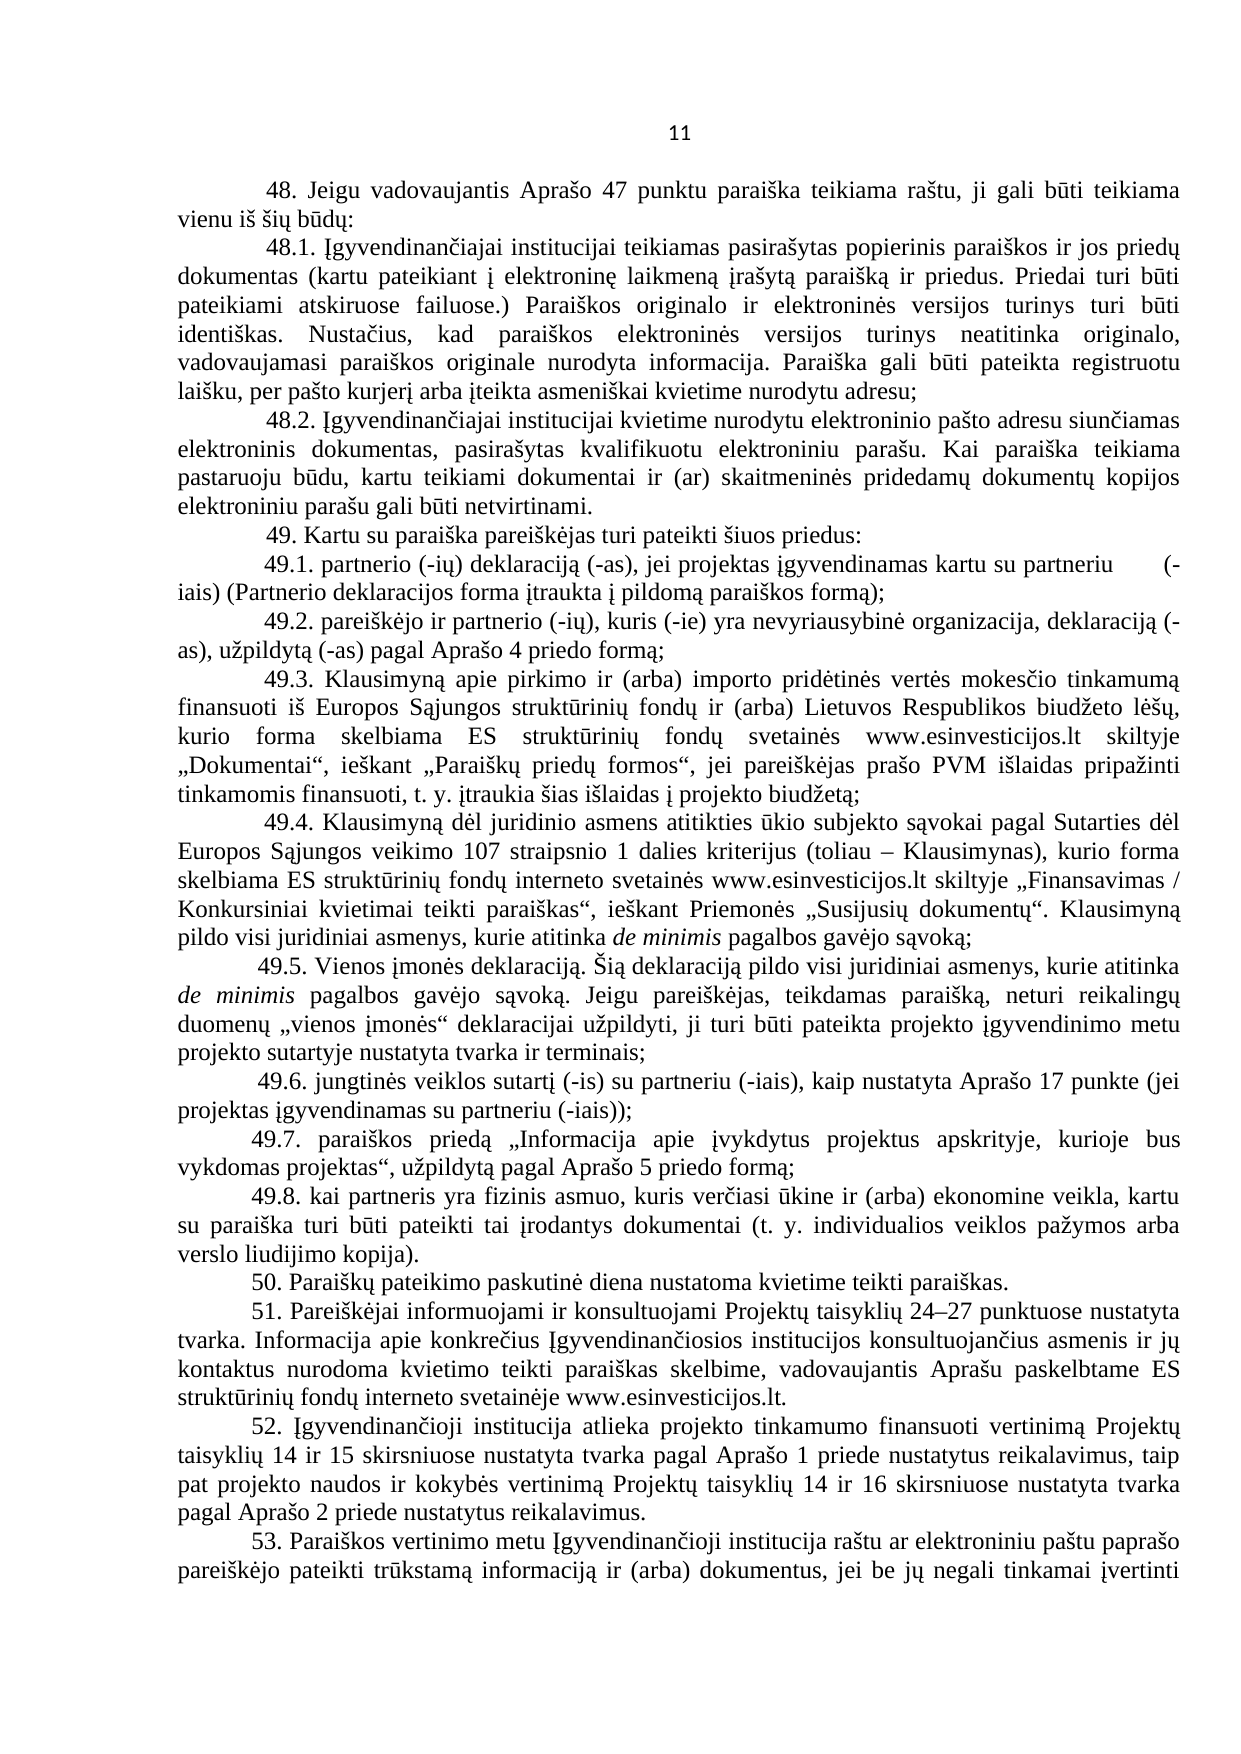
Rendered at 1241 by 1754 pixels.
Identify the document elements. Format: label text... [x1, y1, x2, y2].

text 50. Paraiškų pateikimo paskutinė diena nustatoma kvietime teikti paraiškas. [177, 1267, 1181, 1296]
text 49.7. paraiškos priedą „Informacija apie įvykdytus projektus apskrityje, kurioje bus vykdomas projektas“, užpildytą pagal Aprašo 5 priedo formą; [177, 1124, 1181, 1181]
text 48. Jeigu vadovaujantis Aprašo 47 punktu paraiška teikiama raštu, ji gali būti teikiama vienu iš šių būdų: [177, 175, 1181, 232]
text 51. Pareiškėjai informuojami ir konsultuojami Projektų taisyklių 24–27 punktuose nustatyta tvarka. Informacija apie konkrečius Įgyvendinančiosios institucijos konsultuojančius asmenis ir jų kontaktus nurodoma kvietimo teikti paraiškas skelbime, vadovaujantis Aprašu paskelbtame ES struktūrinių fondų interneto svetainėje www.esinvesticijos.lt. [177, 1296, 1181, 1411]
text 49.3. Klausimyną apie pirkimo ir (arba) importo pridėtinės vertės mokesčio tinkamumą finansuoti iš Europos Sąjungos struktūrinių fondų ir (arba) Lietuvos Respublikos biudžeto lėšų, kurio forma skelbiama ES struktūrinių fondų svetainės www.esinvesticijos.lt skiltyje „Dokumentai“, ieškant „Paraiškų priedų formos“, jei pareiškėjas prašo PVM išlaidas pripažinti tinkamomis finansuoti, t. y. įtraukia šias išlaidas į projekto biudžetą; [177, 664, 1181, 807]
text 48.2. Įgyvendinančiajai institucijai kvietime nurodytu elektroninio pašto adresu siunčiamas elektroninis dokumentas, pasirašytas kvalifikuotu elektroniniu parašu. Kai paraiška teikiama pastaruoju būdu, kartu teikiami dokumentai ir (ar) skaitmeninės pridedamų dokumentų kopijos elektroniniu parašu gali būti netvirtinami. [177, 405, 1181, 520]
text 48.1. Įgyvendinančiajai institucijai teikiamas pasirašytas popierinis paraiškos ir jos priedų dokumentas (kartu pateikiant į elektroninę laikmeną įrašytą paraišką ir priedus. Priedai turi būti pateikiami atskiruose failuose.) Paraiškos originalo ir elektroninės versijos turinys turi būti identiškas. Nustačius, kad paraiškos elektroninės versijos turinys neatitinka originalo, vadovaujamasi paraiškos originale nurodyta informacija. Paraiška gali būti pateikta registruotu laišku, per pašto kurjerį arba įteikta asmeniškai kvietime nurodytu adresu; [177, 232, 1181, 405]
text 52. Įgyvendinančioji institucija atlieka projekto tinkamumo finansuoti vertinimą Projektų taisyklių 14 ir 15 skirsniuose nustatyta tvarka pagal Aprašo 1 priede nustatytus reikalavimus, taip pat projekto naudos ir kokybės vertinimą Projektų taisyklių 14 ir 16 skirsniuose nustatyta tvarka pagal Aprašo 2 priede nustatytus reikalavimus. [177, 1411, 1181, 1526]
text 49.8. kai partneris yra fizinis asmuo, kuris verčiasi ūkine ir (arba) ekonomine veikla, kartu su paraiška turi būti pateikti tai įrodantys dokumentai (t. y. individualios veiklos pažymos arba verslo liudijimo kopija). [177, 1181, 1181, 1267]
text 49.5. Vienos įmonės deklaraciją. Šią deklaraciją pildo visi juridiniai asmenys, kurie atitinka de minimis pagalbos gavėjo sąvoką. Jeigu pareiškėjas, teikdamas paraišką, neturi reikalingų duomenų „vienos įmonės“ deklaracijai užpildyti, ji turi būti pateikta projekto įgyvendinimo metu projekto sutartyje nustatyta tvarka ir terminais; [177, 951, 1181, 1066]
text 49.1. partnerio (-ių) deklaraciją (-as), jei projektas įgyvendinamas kartu su partneriu (-iais) (Partnerio deklaracijos forma įtraukta į pildomą paraiškos formą); [177, 549, 1181, 606]
text 49.4. Klausimyną dėl juridinio asmens atitikties ūkio subjekto sąvokai pagal Sutarties dėl Europos Sąjungos veikimo 107 straipsnio 1 dalies kriterijus (toliau – Klausimynas), kurio forma skelbiama ES struktūrinių fondų interneto svetainės www.esinvesticijos.lt skiltyje „Finansavimas / Konkursiniai kvietimai teikti paraiškas“, ieškant Priemonės „Susijusių dokumentų“. Klausimyną pildo visi juridiniai asmenys, kurie atitinka de minimis pagalbos gavėjo sąvoką; [177, 807, 1181, 951]
text 49.6. jungtinės veiklos sutartį (-is) su partneriu (-iais), kaip nustatyta Aprašo 17 punkte (jei projektas įgyvendinamas su partneriu (-iais)); [177, 1066, 1181, 1124]
text 53. Paraiškos vertinimo metu Įgyvendinančioji institucija raštu ar elektroniniu paštu paprašo pareiškėjo pateikti trūkstamą informaciją ir (arba) dokumentus, jei be jų negali tinkamai įvertinti [177, 1526, 1181, 1584]
text 49.2. pareiškėjo ir partnerio (-ių), kuris (-ie) yra nevyriausybinė organizacija, deklaraciją (-as), užpildytą (-as) pagal Aprašo 4 priedo formą; [177, 606, 1181, 664]
text 49. Kartu su paraiška pareiškėjas turi pateikti šiuos priedus: [177, 520, 1181, 549]
